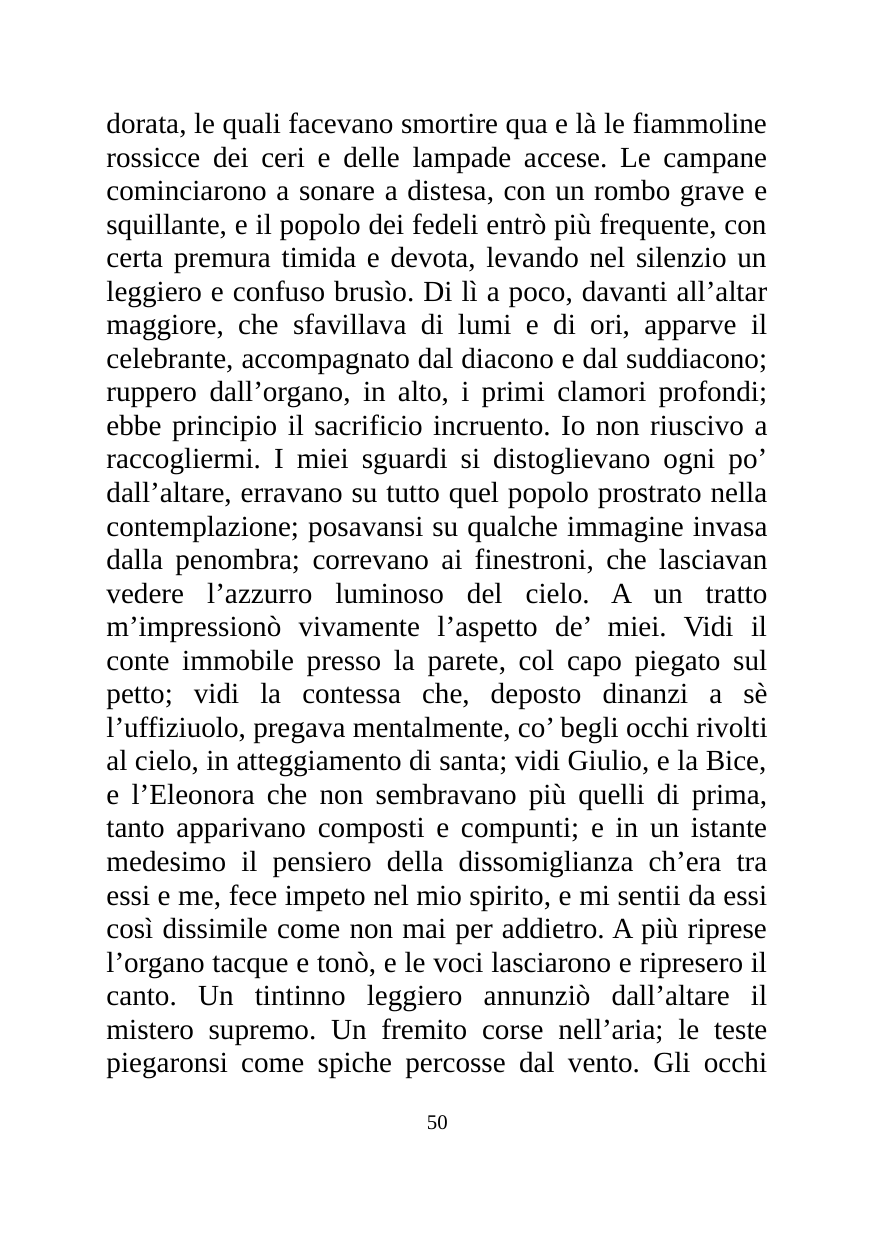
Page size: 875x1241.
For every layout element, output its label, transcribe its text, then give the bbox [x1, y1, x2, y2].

text dorata, le quali facevano smortire qua e là le fiammoline rossicce dei ceri e delle lampade accese. Le campane cominciarono a sonare a distesa, con un rombo grave e squillante, e il popolo dei fedeli entrò più frequente, con certa premura timida e devota, levando nel silenzio un leggiero e confuso brusìo. Di lì a poco, davanti all’altar maggiore, che sfavillava di lumi e di ori, apparve il celebrante, accompagnato dal diacono e dal suddiacono; ruppero dall’organo, in alto, i primi clamori profondi; ebbe principio il sacrificio incruento. Io non riuscivo a raccogliermi. I miei sguardi si distoglievano ogni po’ dall’altare, erravano su tutto quel popolo prostrato nella contemplazione; posavansi su qualche immagine invasa dalla penombra; correvano ai finestroni, che lasciavan vedere l’azzurro luminoso del cielo. A un tratto m’impressionò vivamente l’aspetto de’ miei. Vidi il conte immobile presso la parete, col capo piegato sul petto; vidi la contessa che, deposto dinanzi a sè l’uffiziuolo, pregava mentalmente, co’ begli occhi rivolti al cielo, in atteggiamento di santa; vidi Giulio, e la Bice, e l’Eleonora che non sembravano più quelli di prima, tanto apparivano composti e compunti; e in un istante medesimo il pensiero della dissomiglianza ch’era tra essi e me, fece impeto nel mio spirito, e mi sentii da essi così dissimile come non mai per addietro. A più riprese l’organo tacque e tonò, e le voci lasciarono e ripresero il canto. Un tintinno leggiero annunziò dall’altare il mistero supremo. Un fremito corse nell’aria; le teste piegaronsi come spiche percosse dal vento. Gli occhi [106, 106, 768, 1079]
